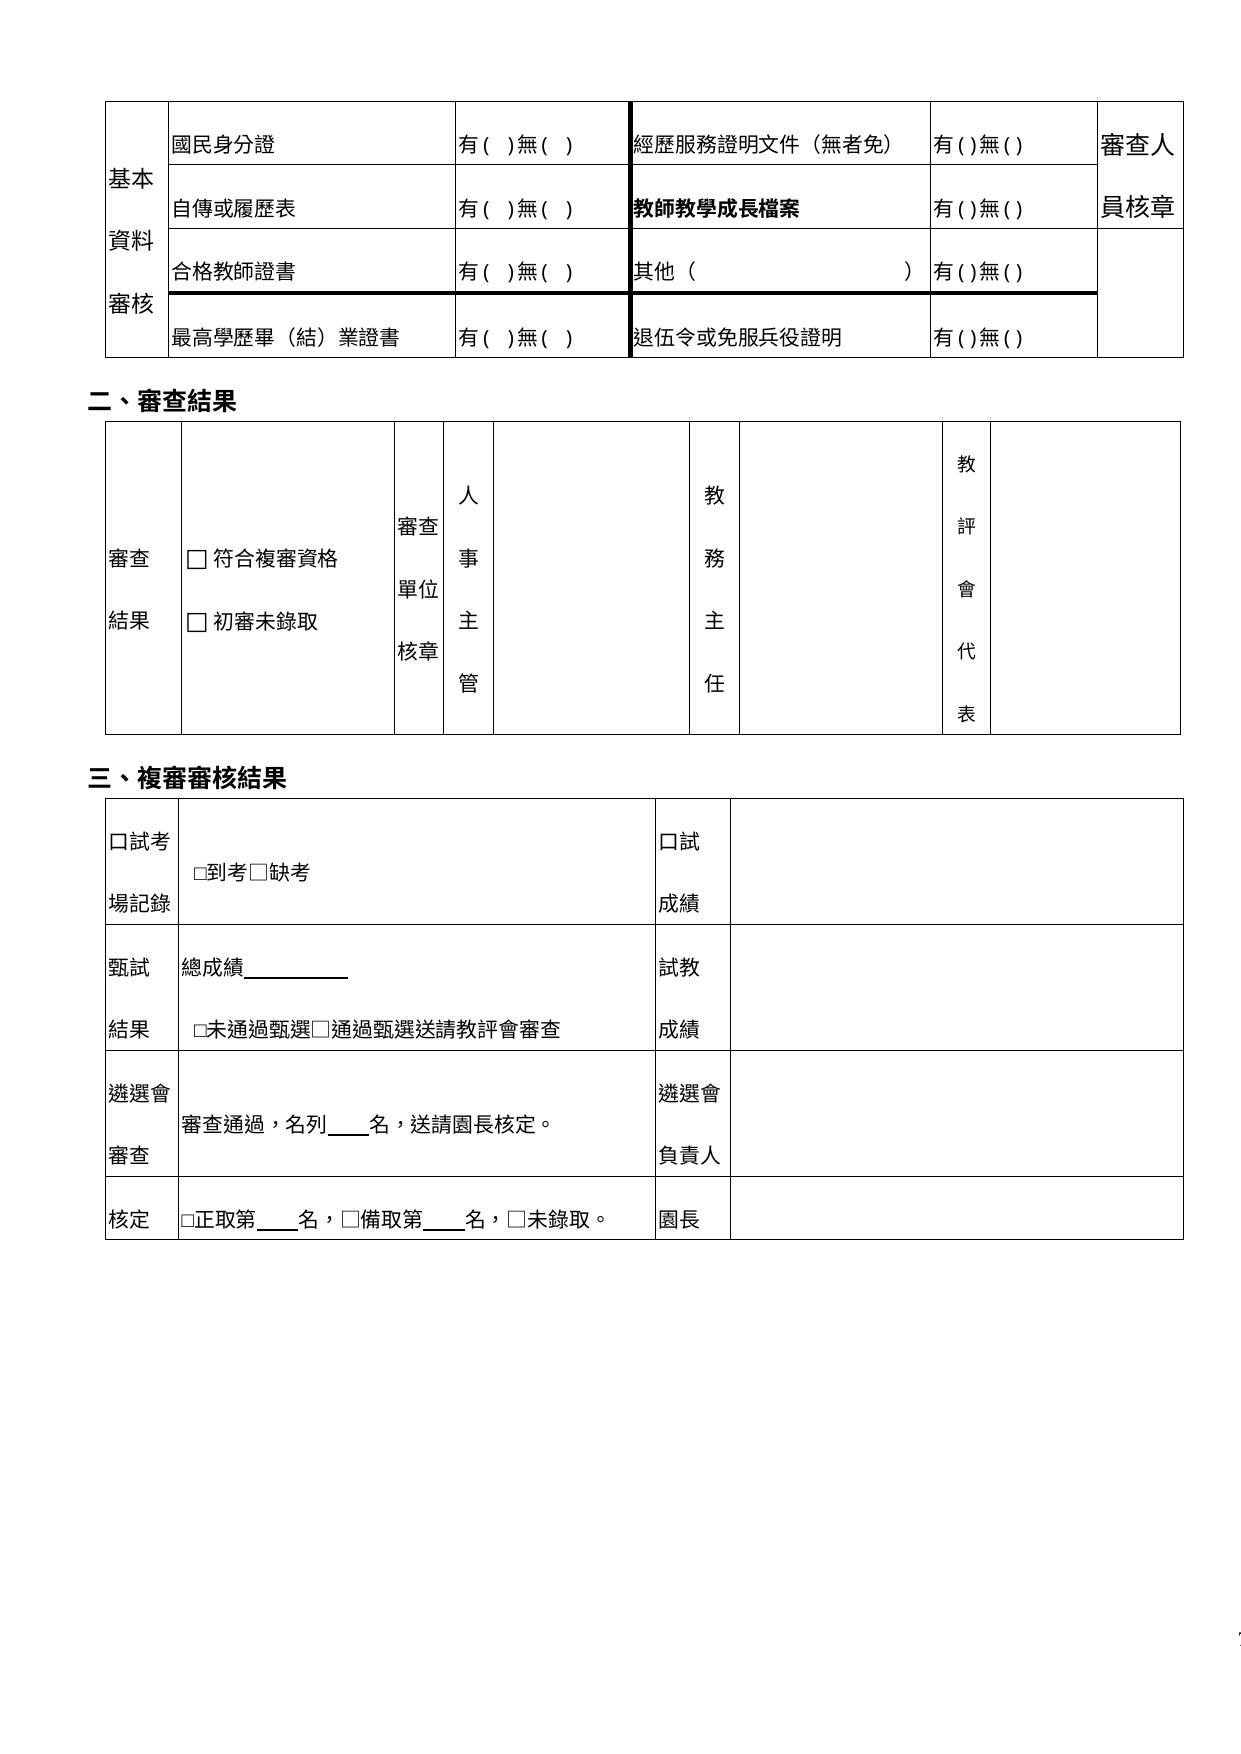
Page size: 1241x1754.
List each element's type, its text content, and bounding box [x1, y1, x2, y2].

table_cell □正取第 名，□備取第 名，□未錄取。 [179, 1177, 655, 1239]
table_cell 合格教師證書 [169, 229, 455, 291]
table_cell 有()無() [931, 229, 1097, 291]
table_header 審查 結果 [106, 422, 181, 734]
table_cell [731, 1051, 1183, 1176]
table_cell 退伍令或免服兵役證明 [633, 295, 930, 357]
table_header 人事主管 [444, 422, 493, 734]
table_cell [731, 925, 1183, 1050]
table_cell 有( )無( ) [456, 295, 628, 357]
text 二、審查結果 [87, 358, 1125, 421]
table_cell 有()無() [931, 295, 1097, 357]
table_header 基本資料審核 [106, 102, 168, 357]
table_header [731, 799, 1183, 924]
table_header [494, 422, 689, 734]
table_cell 自傳或履歷表 [169, 165, 455, 228]
table_header 有( )無( ) [456, 102, 628, 164]
table_cell 園長 [656, 1177, 730, 1239]
table_header 教評會代表 [943, 422, 990, 734]
table_cell 核定 [106, 1177, 178, 1239]
table_cell [731, 1177, 1183, 1239]
table_header □到考□缺考 [179, 799, 655, 924]
table_header 教務主任 [690, 422, 739, 734]
table_cell 總成績 □未通過甄選□通過甄選送請教評會審查 [179, 925, 655, 1050]
table_header 口試 成績 [656, 799, 730, 924]
text 三、複審審核結果 [87, 735, 1125, 798]
table_header 口試考場記錄 [106, 799, 178, 924]
table_cell 其他（ ） [633, 229, 930, 291]
table_cell 有()無() [931, 165, 1097, 228]
table_header 審查人員核章 [1098, 102, 1183, 228]
table_cell 試教 成績 [656, 925, 730, 1050]
table_cell 遴選會審查 [106, 1051, 178, 1176]
table_cell 教師教學成長檔案 [633, 165, 930, 228]
table_header [991, 422, 1180, 734]
table_cell 有( )無( ) [456, 165, 628, 228]
table_header 經歷服務證明文件（無者免） [633, 102, 930, 164]
table_cell 有( )無( ) [456, 229, 628, 291]
table_header [740, 422, 942, 734]
table_cell 甄試 結果 [106, 925, 178, 1050]
table_header 審查 單位 核章 [395, 422, 443, 734]
table_header 有()無() [931, 102, 1097, 164]
table_header 國民身分證 [169, 102, 455, 164]
table_cell 遴選會負責人 [656, 1051, 730, 1176]
table_cell 審查通過，名列 名，送請園長核定。 [179, 1051, 655, 1176]
table_cell 最高學歷畢（結）業證書 [169, 295, 455, 357]
table_cell [1098, 229, 1183, 357]
table_header 符合複審資格 初審未錄取 [182, 422, 394, 734]
